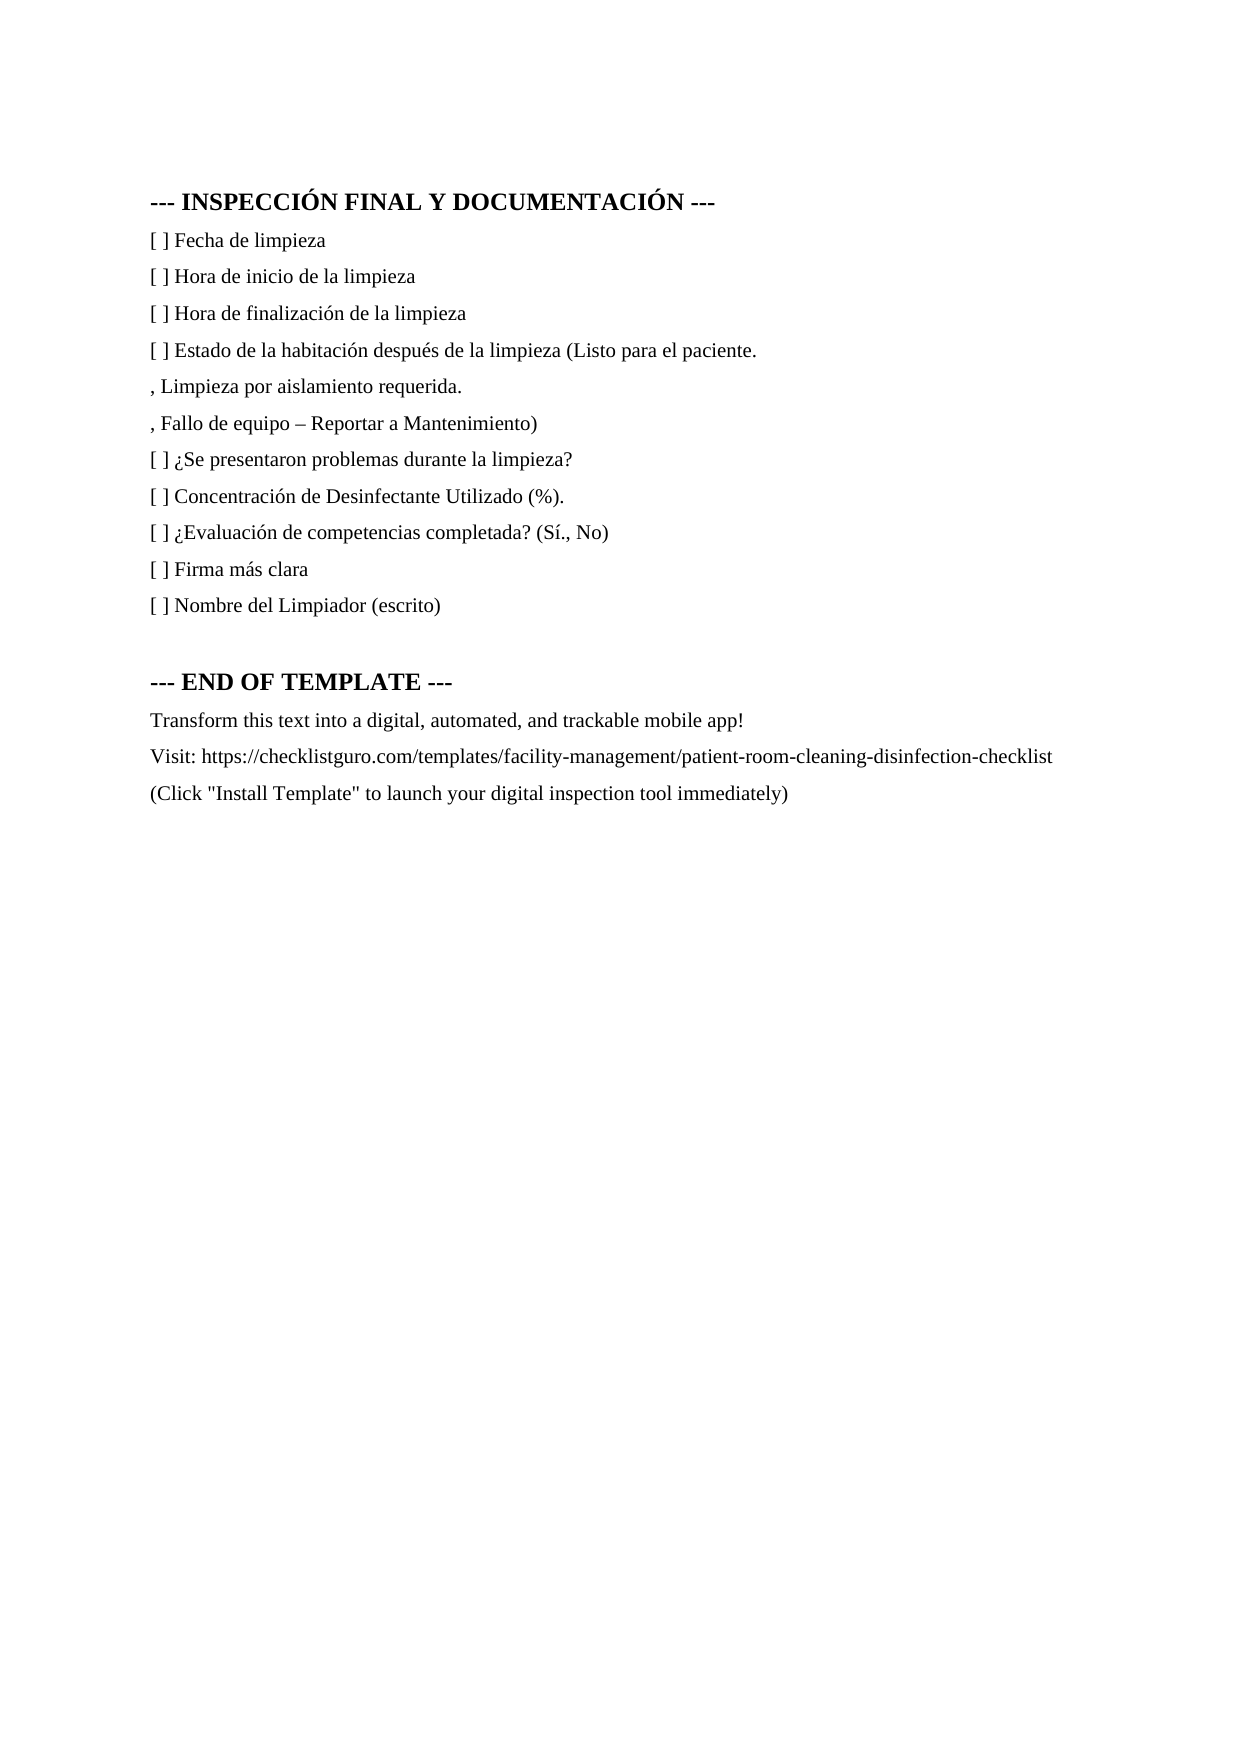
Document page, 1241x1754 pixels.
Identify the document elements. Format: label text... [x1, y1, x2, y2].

text (Click "Install Template" to launch your digital inspection tool immediately) [150, 781, 1090, 805]
text [ ] Estado de la habitación después de la limpieza (Listo para el paciente. [150, 337, 1090, 362]
text , Fallo de equipo – Reportar a Mantenimiento) [150, 411, 1090, 435]
text --- END OF TEMPLATE --- [150, 667, 1090, 695]
text Transform this text into a digital, automated, and trackable mobile app! [150, 708, 1090, 732]
text [ ] Fecha de limpieza [150, 228, 1090, 252]
text --- INSPECCIÓN FINAL Y DOCUMENTACIÓN --- [150, 187, 1090, 215]
text [ ] Hora de finalización de la limpieza [150, 301, 1090, 325]
text [ ] Hora de inicio de la limpieza [150, 264, 1090, 288]
text [ ] Firma más clara [150, 557, 1090, 581]
text [ ] Nombre del Limpiador (escrito) [150, 593, 1090, 617]
text , Limpieza por aislamiento requerida. [150, 374, 1090, 398]
text [ ] Concentración de Desinfectante Utilizado (%). [150, 484, 1090, 508]
text Visit: https://checklistguro.com/templates/facility-management/patient-room-cleaning-disinfection-checklist [150, 744, 1090, 768]
text [ ] ¿Evaluación de competencias completada? (Sí., No) [150, 520, 1090, 544]
text [ ] ¿Se presentaron problemas durante la limpieza? [150, 447, 1090, 471]
